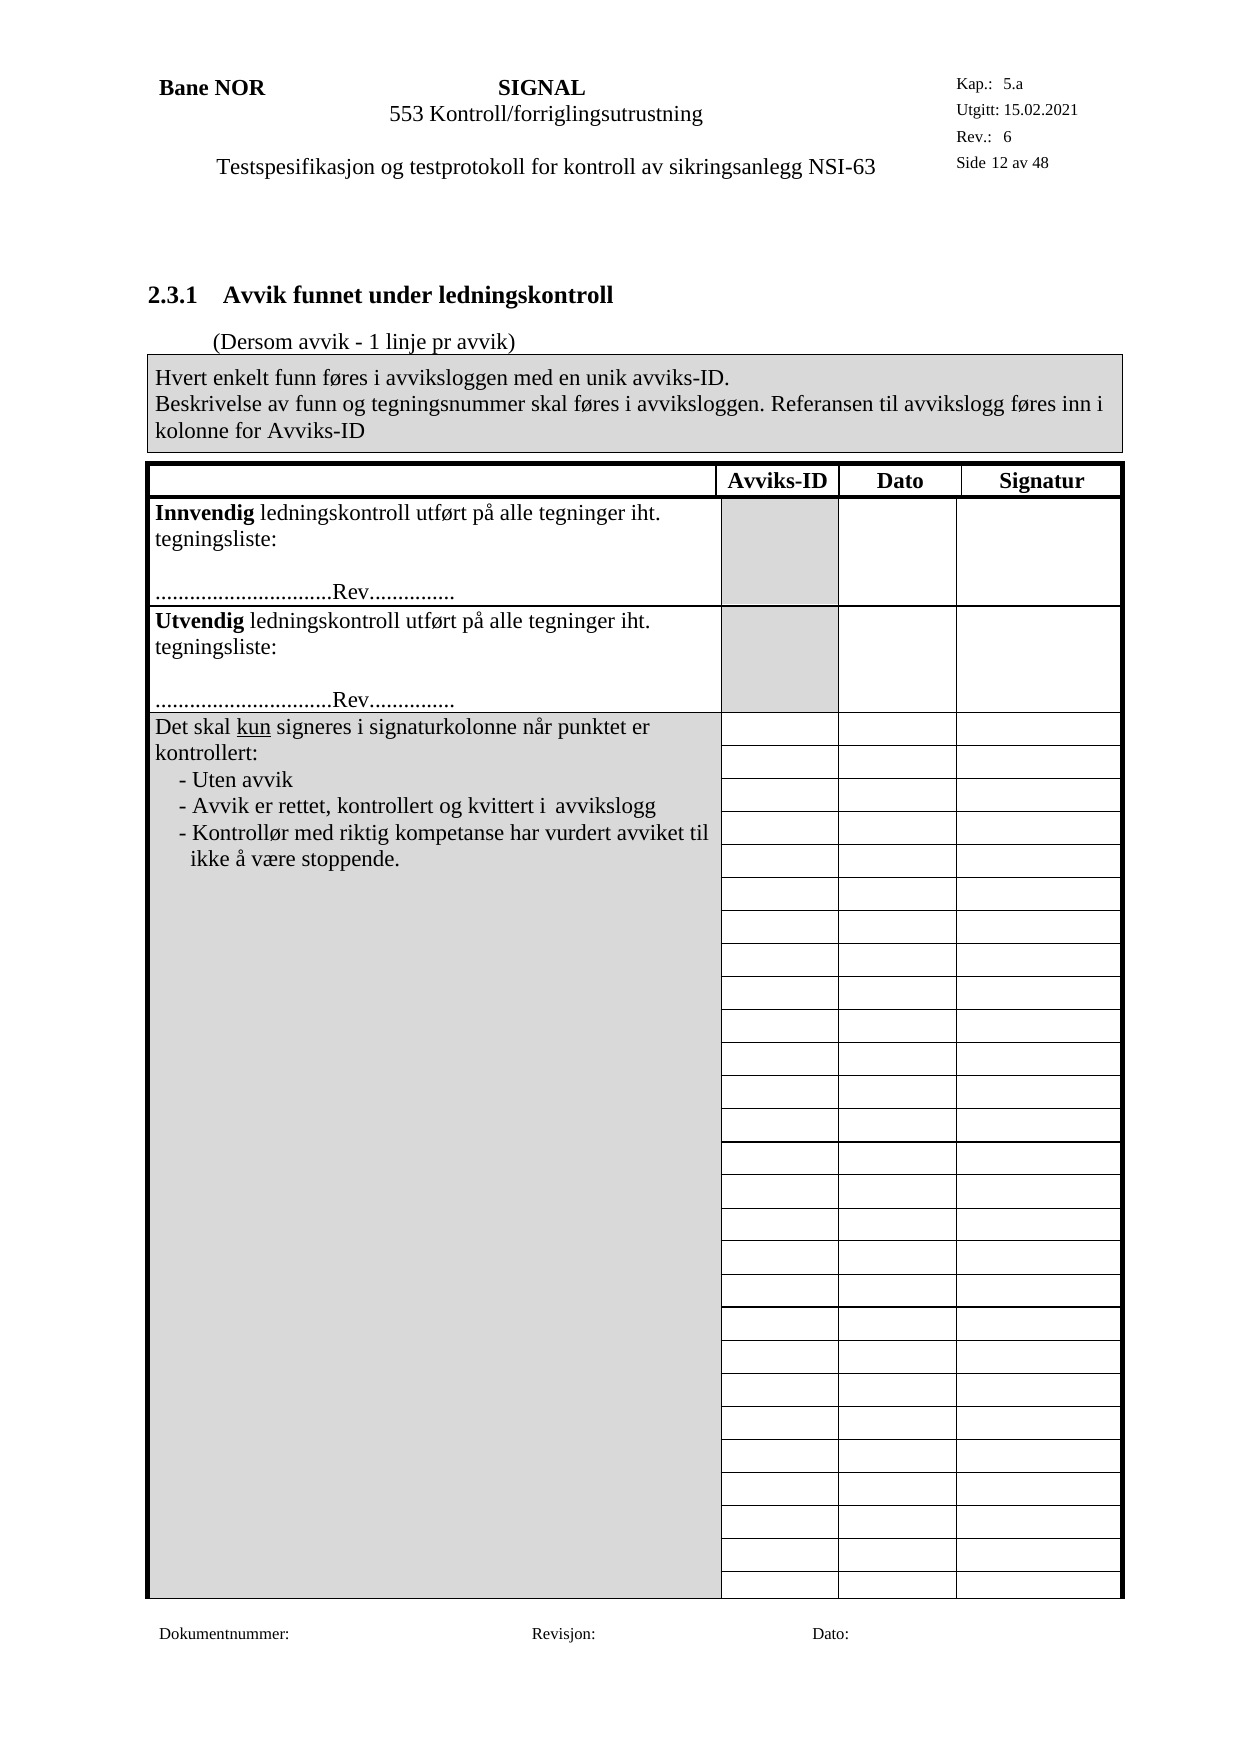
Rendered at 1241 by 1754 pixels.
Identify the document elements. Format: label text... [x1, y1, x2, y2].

table_cell [839, 1109, 956, 1141]
table_cell [150, 466, 715, 494]
table_cell [722, 1010, 838, 1042]
table_cell [839, 1341, 956, 1372]
table_cell [957, 713, 1120, 745]
table_cell [839, 911, 956, 943]
table_cell Det skal kun signeres i signaturkolonne når punktet er kontrollert: - Uten avvik - Avvik er rettet, kontrollert og kvittert i avvikslogg - Kontrollør med riktig kompetanse har vurdert avviket til ikke å være stoppende. [150, 713, 721, 1598]
table_cell [839, 812, 956, 844]
table_header [961, 321, 1122, 354]
table_cell [722, 1374, 838, 1406]
table_header [721, 321, 839, 354]
table_cell [839, 1010, 956, 1042]
table_header [528, 321, 716, 354]
table_cell [839, 1374, 956, 1406]
table_cell [957, 746, 1120, 778]
table_cell [722, 779, 838, 811]
table_cell [722, 1143, 838, 1174]
table_cell [722, 1308, 838, 1339]
table_cell Dato [840, 466, 961, 494]
table_cell [839, 746, 956, 778]
table_cell [839, 607, 956, 712]
table_cell [957, 944, 1120, 976]
table_cell [957, 499, 1120, 604]
table_cell [722, 1407, 838, 1438]
table_cell [839, 499, 956, 604]
table_header (Dersom avvik - 1 linje pr avvik) [197, 321, 528, 354]
table_cell [957, 1076, 1120, 1108]
table_cell [839, 1506, 956, 1538]
table_header [716, 321, 721, 354]
table_header [839, 321, 957, 354]
table_cell [722, 1341, 838, 1372]
table_cell [148, 453, 1122, 461]
table_cell [722, 1539, 838, 1571]
table_cell [957, 1539, 1120, 1571]
table_cell [722, 607, 838, 712]
table_cell [839, 779, 956, 811]
table_cell [722, 1209, 838, 1240]
table_cell [839, 1143, 956, 1174]
table_cell [839, 1440, 956, 1472]
table_cell Utvendig ledningskontroll utført på alle tegninger iht. tegningsliste: ...............................Rev............... [150, 607, 721, 712]
table_cell [722, 1473, 838, 1504]
subtitle Avvik funnet under ledningskontroll [148, 280, 1093, 309]
table_cell [957, 1341, 1120, 1372]
table_cell [722, 944, 838, 976]
table_cell [722, 1241, 838, 1273]
table_cell [839, 977, 956, 1009]
table_cell [957, 779, 1120, 811]
table_cell [722, 977, 838, 1009]
table_cell [839, 1209, 956, 1240]
table_cell [722, 1175, 838, 1207]
table_cell [722, 1440, 838, 1472]
table_cell [957, 1275, 1120, 1306]
table_cell [839, 1407, 956, 1438]
table_cell Hvert enkelt funn føres i avviksloggen med en unik avviks-ID. Beskrivelse av funn og tegningsnummer skal føres i avviksloggen. Referansen til avvikslogg føres inn i kolonne for Avviks-ID [148, 355, 1122, 452]
table_cell [957, 878, 1120, 910]
table_cell [957, 1109, 1120, 1141]
table_cell [957, 911, 1120, 943]
table_cell [957, 607, 1120, 712]
table_cell [957, 1241, 1120, 1273]
table_cell [957, 977, 1120, 1009]
table_cell [839, 1241, 956, 1273]
table_cell [957, 1175, 1120, 1207]
table_cell [839, 713, 956, 745]
table_cell [722, 1275, 838, 1306]
table_cell [839, 1473, 956, 1504]
table_cell [839, 1539, 956, 1571]
table_cell [722, 812, 838, 844]
table_cell [957, 812, 1120, 844]
table_header [957, 321, 961, 354]
table_cell [839, 845, 956, 877]
table_cell [722, 878, 838, 910]
table_cell Innvendig ledningskontroll utført på alle tegninger iht. tegningsliste: ...............................Rev............... [150, 499, 721, 604]
table_cell [722, 499, 838, 604]
table_cell [722, 746, 838, 778]
table_cell [957, 1506, 1120, 1538]
table_cell [839, 1308, 956, 1339]
table_cell [839, 878, 956, 910]
table_cell Avviks-ID [717, 466, 838, 494]
table_cell [722, 1506, 838, 1538]
table_cell [839, 944, 956, 976]
table_cell [957, 1407, 1120, 1438]
table_cell [839, 1175, 956, 1207]
table_cell [722, 1043, 838, 1075]
table_cell [839, 1043, 956, 1075]
table_cell Signatur [962, 466, 1120, 494]
table_cell [957, 1143, 1120, 1174]
table_cell [957, 1010, 1120, 1042]
table_cell [957, 1308, 1120, 1339]
table_cell [839, 1572, 956, 1598]
table_cell [839, 1275, 956, 1306]
table_header [148, 321, 197, 354]
table_cell [957, 1043, 1120, 1075]
table_cell [722, 1076, 838, 1108]
table_cell [722, 911, 838, 943]
table_cell [722, 845, 838, 877]
table_cell [839, 1076, 956, 1108]
table_cell [957, 1440, 1120, 1472]
table_cell [722, 1572, 838, 1598]
table_cell [957, 845, 1120, 877]
table_cell [957, 1209, 1120, 1240]
table_cell [957, 1473, 1120, 1504]
table_cell [722, 713, 838, 745]
table_cell [957, 1374, 1120, 1406]
table_cell [722, 1109, 838, 1141]
table_cell [957, 1572, 1120, 1598]
